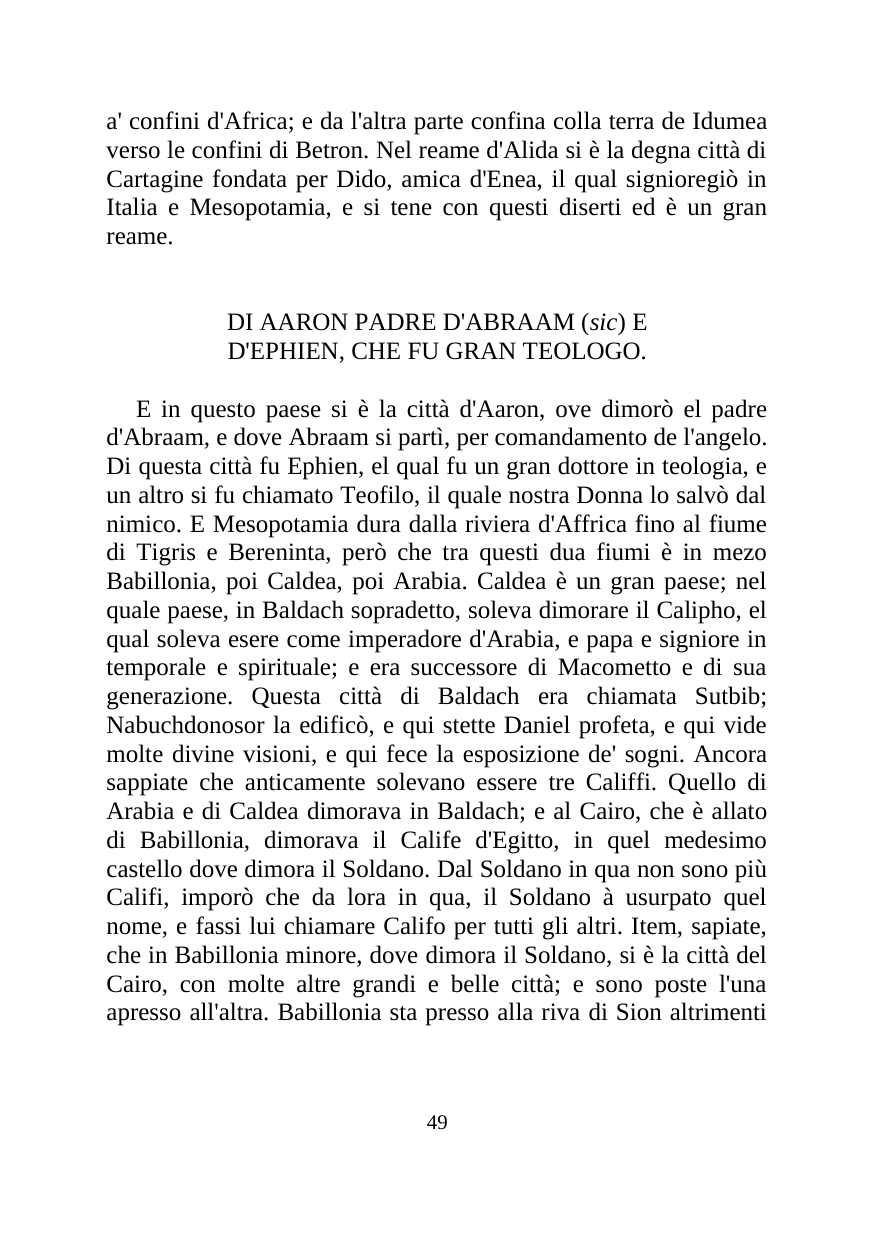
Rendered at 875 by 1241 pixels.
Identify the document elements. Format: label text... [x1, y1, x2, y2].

text a' confini d'Africa; e da l'altra parte confina colla terra de Idumea verso le confini di Betron. Nel reame d'Alida si è la degna città di Cartagine fondata per Dido, amica d'Enea, il qual signioregiò in Italia e Mesopotamia, e si tene con questi diserti ed è un gran reame. [106, 106, 768, 250]
text E in questo paese si è la città d'Aaron, ove dimorò el padre d'Abraam, e dove Abraam si partì, per comandamento de l'angelo. Di questa città fu Ephien, el qual fu un gran dottore in teologia, e un altro si fu chiamato Teofilo, il quale nostra Donna lo salvò dal nimico. E Mesopotamia dura dalla riviera d'Affrica fino al fiume di Tigris e Bereninta, però che tra questi dua fiumi è in mezo Babillonia, poi Caldea, poi Arabia. Caldea è un gran paese; nel quale paese, in Baldach sopradetto, soleva dimorare il Calipho, el qual soleva esere come imperadore d'Arabia, e papa e signiore in temporale e spirituale; e era successore di Macometto e di sua generazione. Questa città di Baldach era chiamata Sutbib; Nabuchdonosor la edificò, e qui stette Daniel profeta, e qui vide molte divine visioni, e qui fece la esposizione de' sogni. Ancora sappiate che anticamente solevano essere tre Califfi. Quello di Arabia e di Caldea dimorava in Baldach; e al Cairo, che è allato di Babillonia, dimorava il Calife d'Egitto, in quel medesimo castello dove dimora il Soldano. Dal Soldano in qua non sono più Califi, imporò che da lora in qua, il Soldano à usurpato quel nome, e fassi lui chiamare Califo per tutti gli altri. Item, sapiate, che in Babillonia minore, dove dimora il Soldano, si è la città del Cairo, con molte altre grandi e belle città; e sono poste l'una apresso all'altra. Babillonia sta presso alla riva di Sion altrimenti [106, 394, 768, 1055]
text D'EPHIEN, CHE FU GRAN TEOLOGO. [106, 336, 768, 365]
text DI AARON PADRE D'ABRAAM (sic) E [106, 307, 768, 336]
